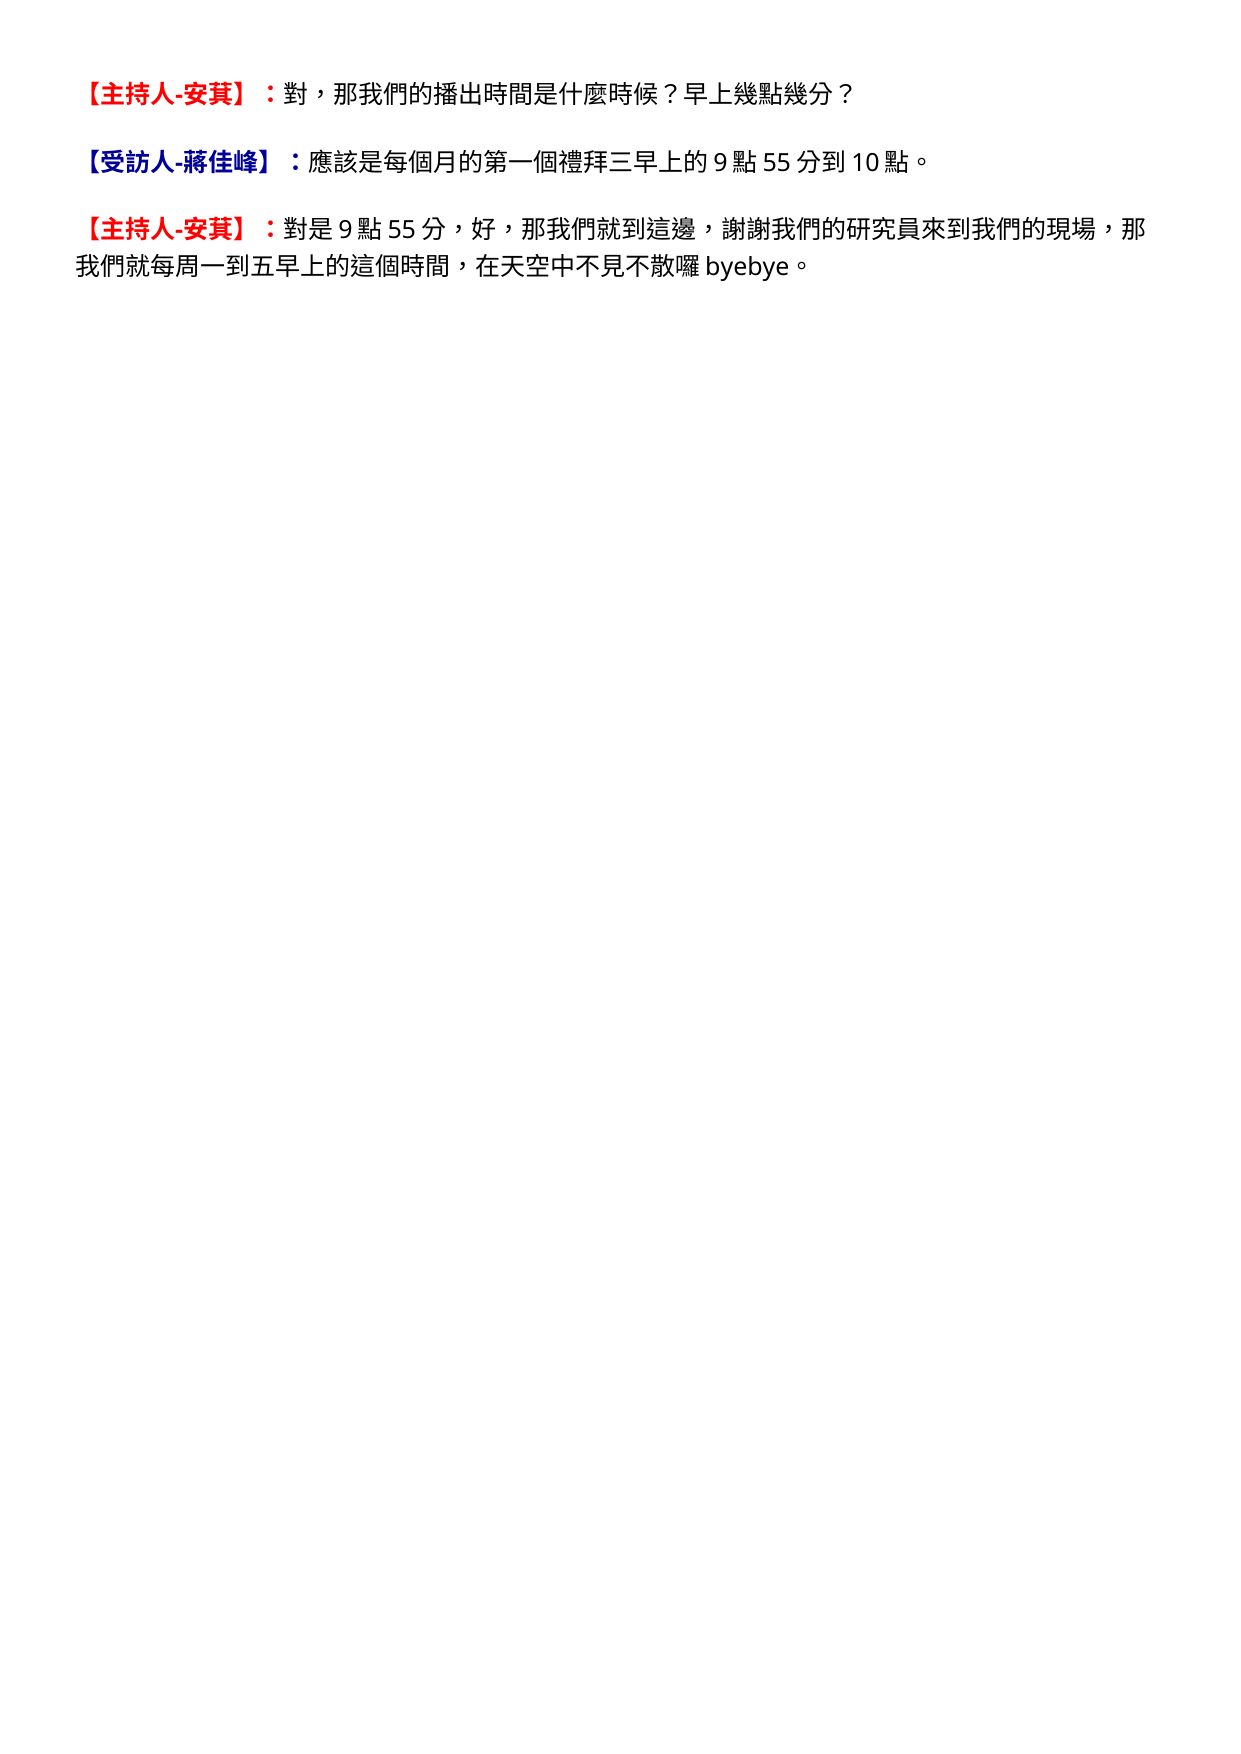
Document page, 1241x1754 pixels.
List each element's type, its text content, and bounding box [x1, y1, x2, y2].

subtitle 【主持人-安萁】：對是9點55分，好，那我們就到這邊，謝謝我們的研究員來到我們的現場，那我們就每周一到五早上的這個時間，在天空中不見不散囉byebye。 [75, 210, 1165, 282]
subtitle 【主持人-安萁】：對，那我們的播出時間是什麼時候？早上幾點幾分？ [75, 75, 1165, 111]
subtitle 【受訪人-蔣佳峰】：應該是每個月的第一個禮拜三早上的9點55分到10點。 [75, 142, 1165, 179]
